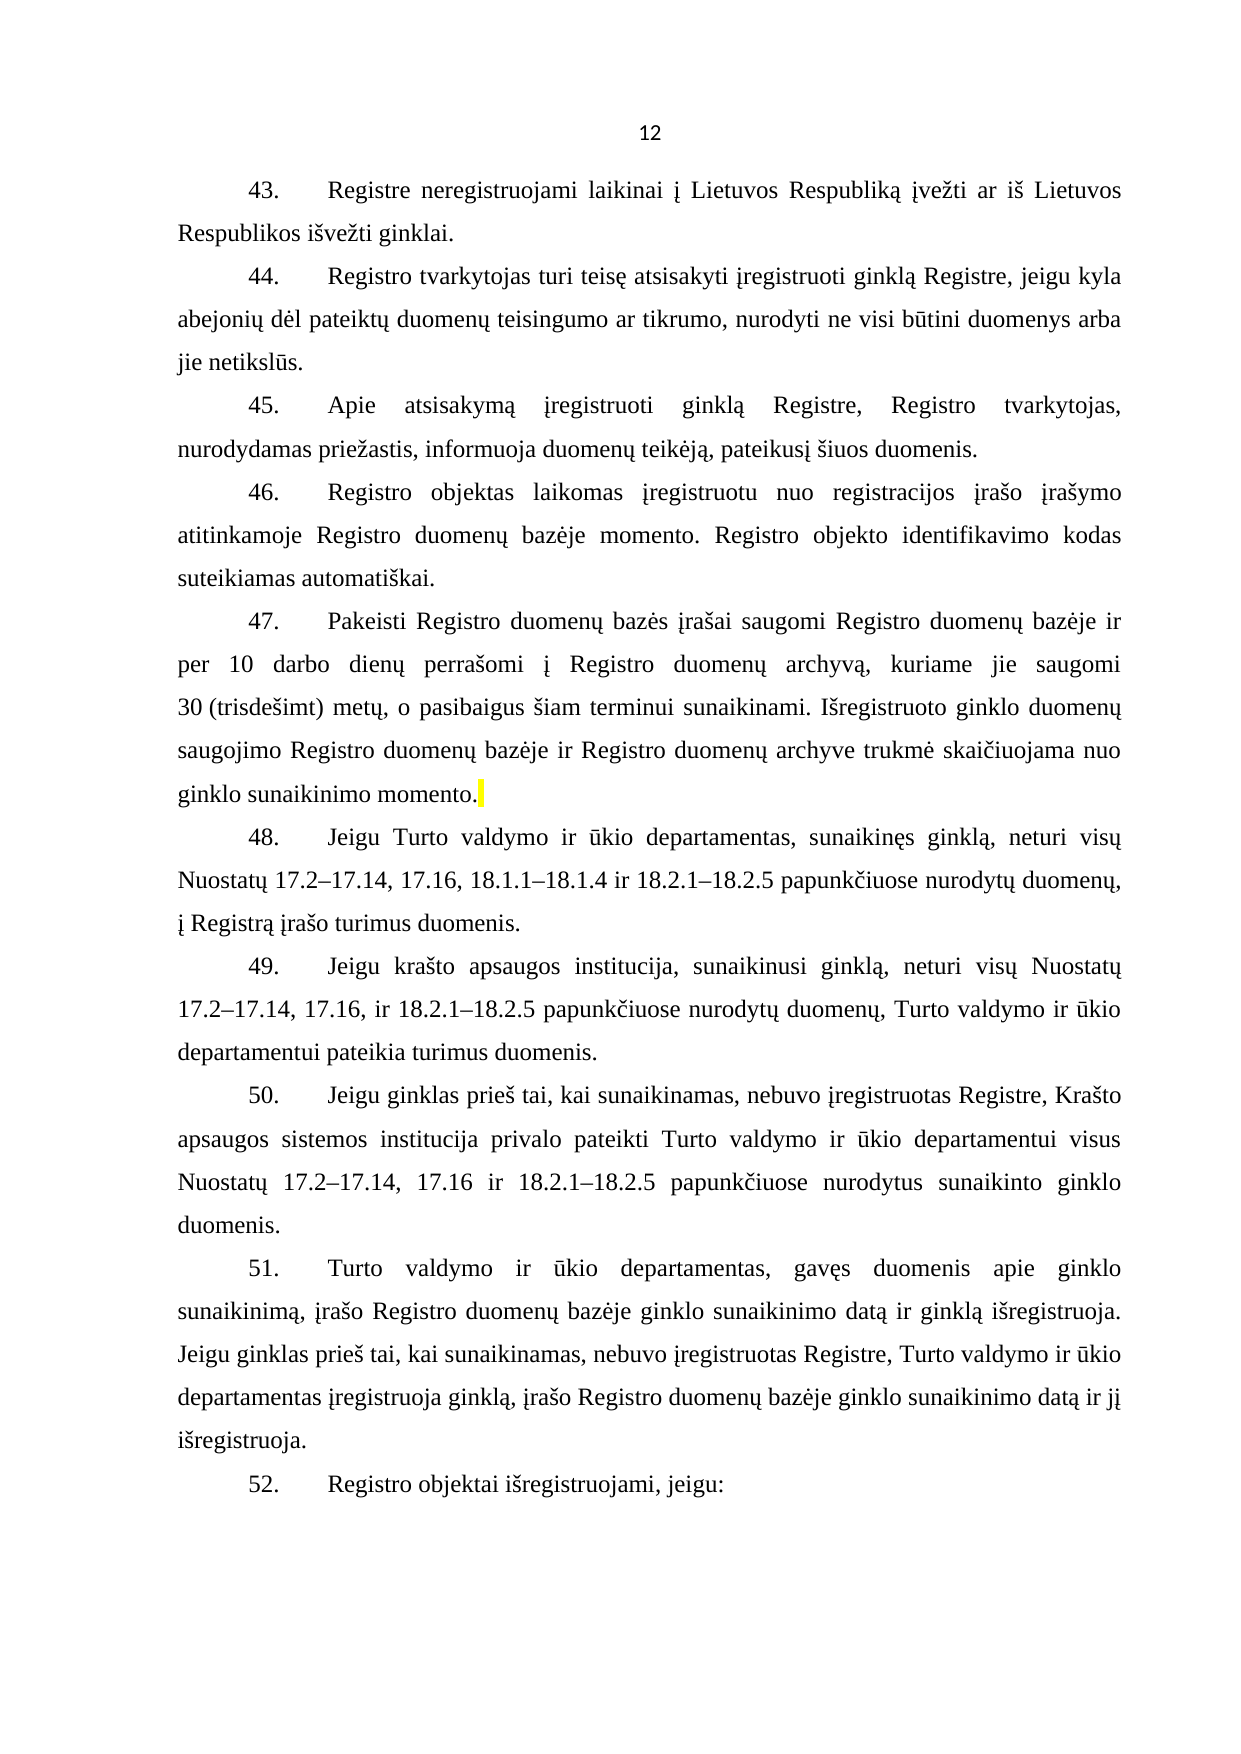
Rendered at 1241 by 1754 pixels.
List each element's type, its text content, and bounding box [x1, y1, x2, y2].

text 43. Registre neregistruojami laikinai į Lietuvos Respubliką įvežti ar iš Lietuvos Respublikos išvežti ginklai. [177, 175, 1122, 247]
text 44. Registro tvarkytojas turi teisę atsisakyti įregistruoti ginklą Registre, jeigu kyla abejonių dėl pateiktų duomenų teisingumo ar tikrumo, nurodyti ne visi būtini duomenys arba jie netikslūs. [177, 261, 1122, 376]
text 52. Registro objektai išregistruojami, jeigu: [177, 1469, 1122, 1497]
text 48. Jeigu Turto valdymo ir ūkio departamentas, sunaikinęs ginklą, neturi visų Nuostatų 17.2–17.14, 17.16, 18.1.1–18.1.4 ir 18.2.1–18.2.5 papunkčiuose nurodytų duomenų, į Registrą įrašo turimus duomenis. [177, 822, 1122, 937]
text 50. Jeigu ginklas prieš tai, kai sunaikinamas, nebuvo įregistruotas Registre, Krašto apsaugos sistemos institucija privalo pateikti Turto valdymo ir ūkio departamentui visus Nuostatų 17.2–17.14, 17.16 ir 18.2.1–18.2.5 papunkčiuose nurodytus sunaikinto ginklo duomenis. [177, 1081, 1122, 1239]
text 46. Registro objektas laikomas įregistruotu nuo registracijos įrašo įrašymo atitinkamoje Registro duomenų bazėje momento. Registro objekto identifikavimo kodas suteikiamas automatiškai. [177, 477, 1122, 592]
text 51. Turto valdymo ir ūkio departamentas, gavęs duomenis apie ginklo sunaikinimą, įrašo Registro duomenų bazėje ginklo sunaikinimo datą ir ginklą išregistruoja. Jeigu ginklas prieš tai, kai sunaikinamas, nebuvo įregistruotas Registre, Turto valdymo ir ūkio departamentas įregistruoja ginklą, įrašo Registro duomenų bazėje ginklo sunaikinimo datą ir jį išregistruoja. [177, 1253, 1122, 1454]
text 47. Pakeisti Registro duomenų bazės įrašai saugomi Registro duomenų bazėje ir per 10 darbo dienų perrašomi į Registro duomenų archyvą, kuriame jie saugomi 30 (trisdešimt) metų, o pasibaigus šiam terminui sunaikinami. Išregistruoto ginklo duomenų saugojimo Registro duomenų bazėje ir Registro duomenų archyve trukmė skaičiuojama nuo ginklo sunaikinimo momento. [177, 606, 1122, 807]
text 45. Apie atsisakymą įregistruoti ginklą Registre, Registro tvarkytojas, nurodydamas priežastis, informuoja duomenų teikėją, pateikusį šiuos duomenis. [177, 391, 1122, 462]
text 49. Jeigu krašto apsaugos institucija, sunaikinusi ginklą, neturi visų Nuostatų 17.2–17.14, 17.16, ir 18.2.1–18.2.5 papunkčiuose nurodytų duomenų, Turto valdymo ir ūkio departamentui pateikia turimus duomenis. [177, 951, 1122, 1066]
